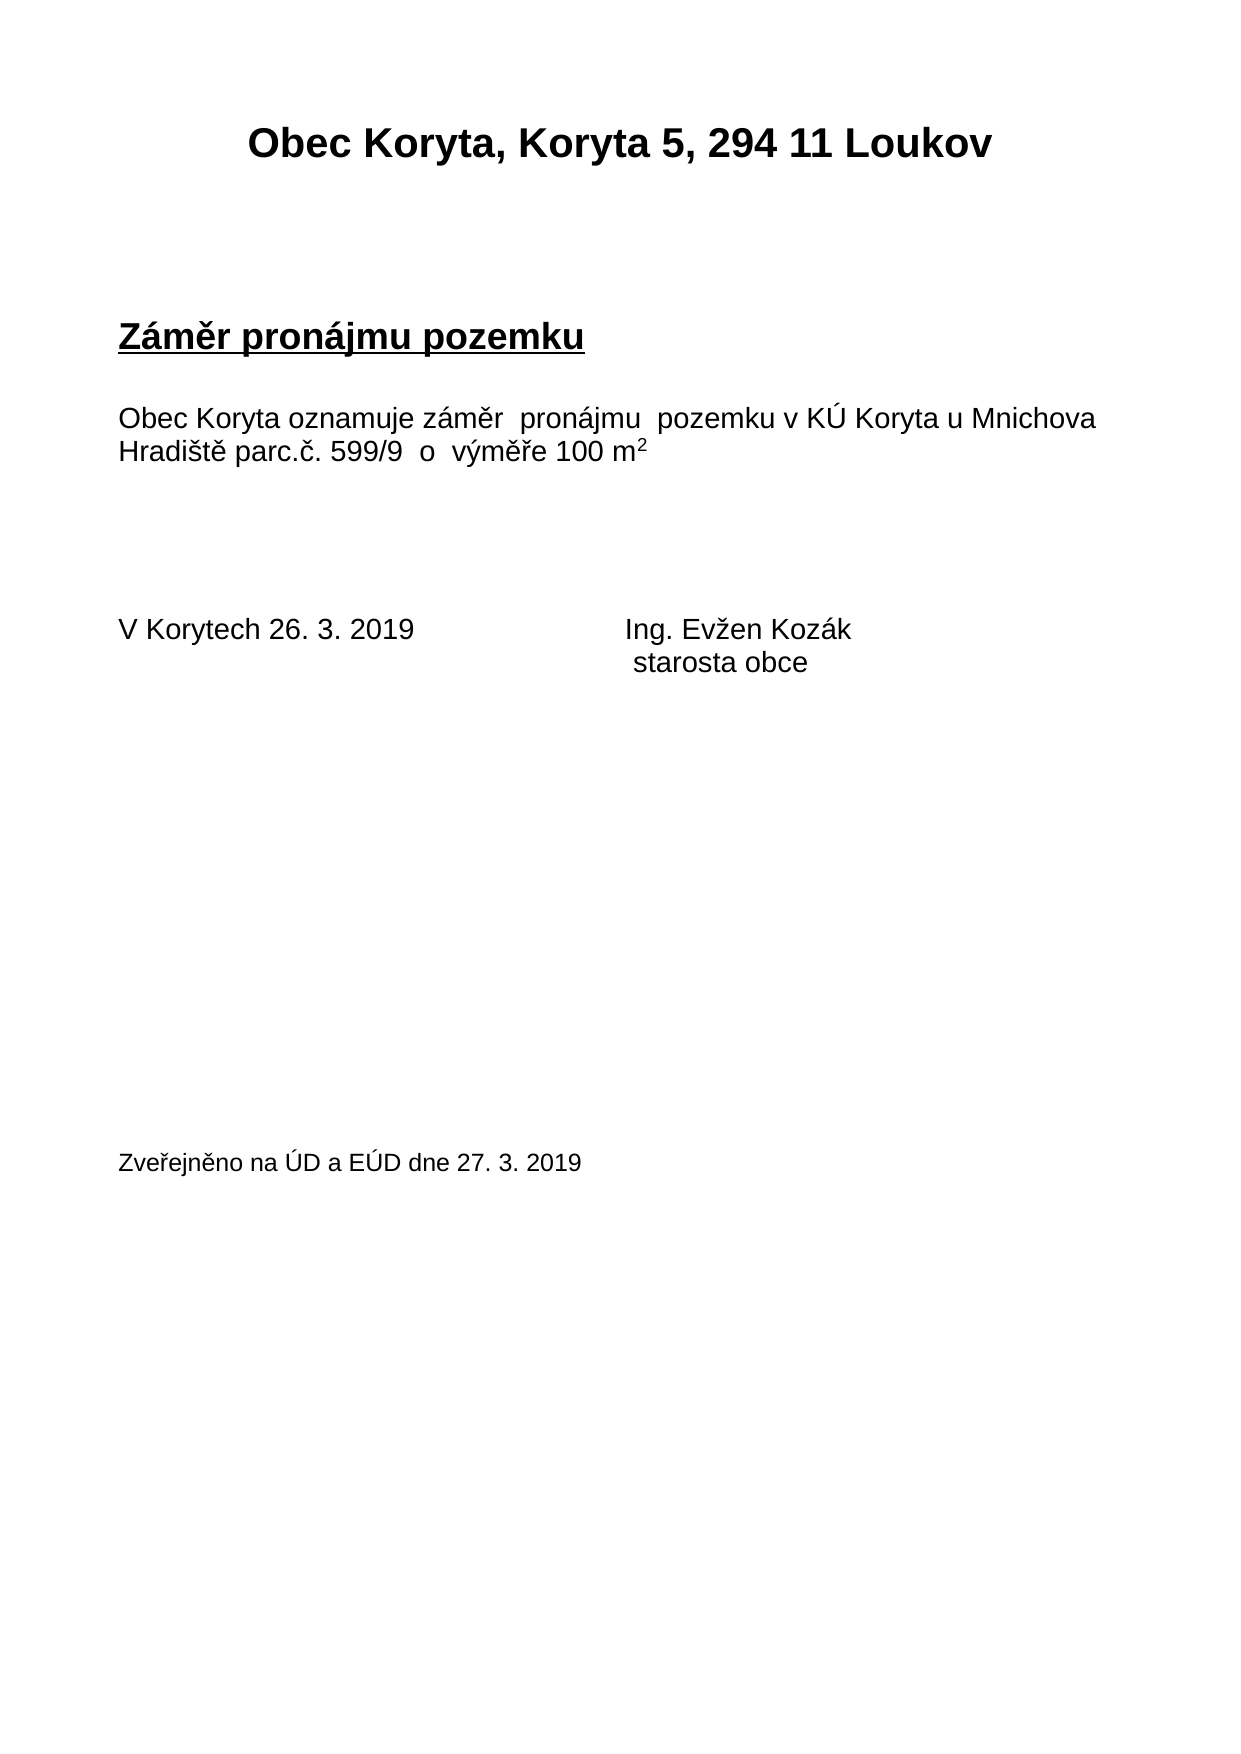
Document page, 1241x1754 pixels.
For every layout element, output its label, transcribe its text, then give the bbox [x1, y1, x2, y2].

text Obec Koryta oznamuje záměr pronájmu pozemku v KÚ Koryta u Mnichova Hradiště parc.č. 599/9 o výměře 100 m2 [118, 401, 1122, 468]
text Záměr pronájmu pozemku [118, 314, 1122, 358]
text V Korytech 26. 3. 2019 Ing. Evžen Kozák [118, 612, 1122, 645]
text starosta obce [118, 645, 1122, 679]
text Obec Koryta, Koryta 5, 294 11 Loukov [118, 118, 1122, 166]
text Zveřejněno na ÚD a EÚD dne 27. 3. 2019 [118, 1148, 1122, 1177]
